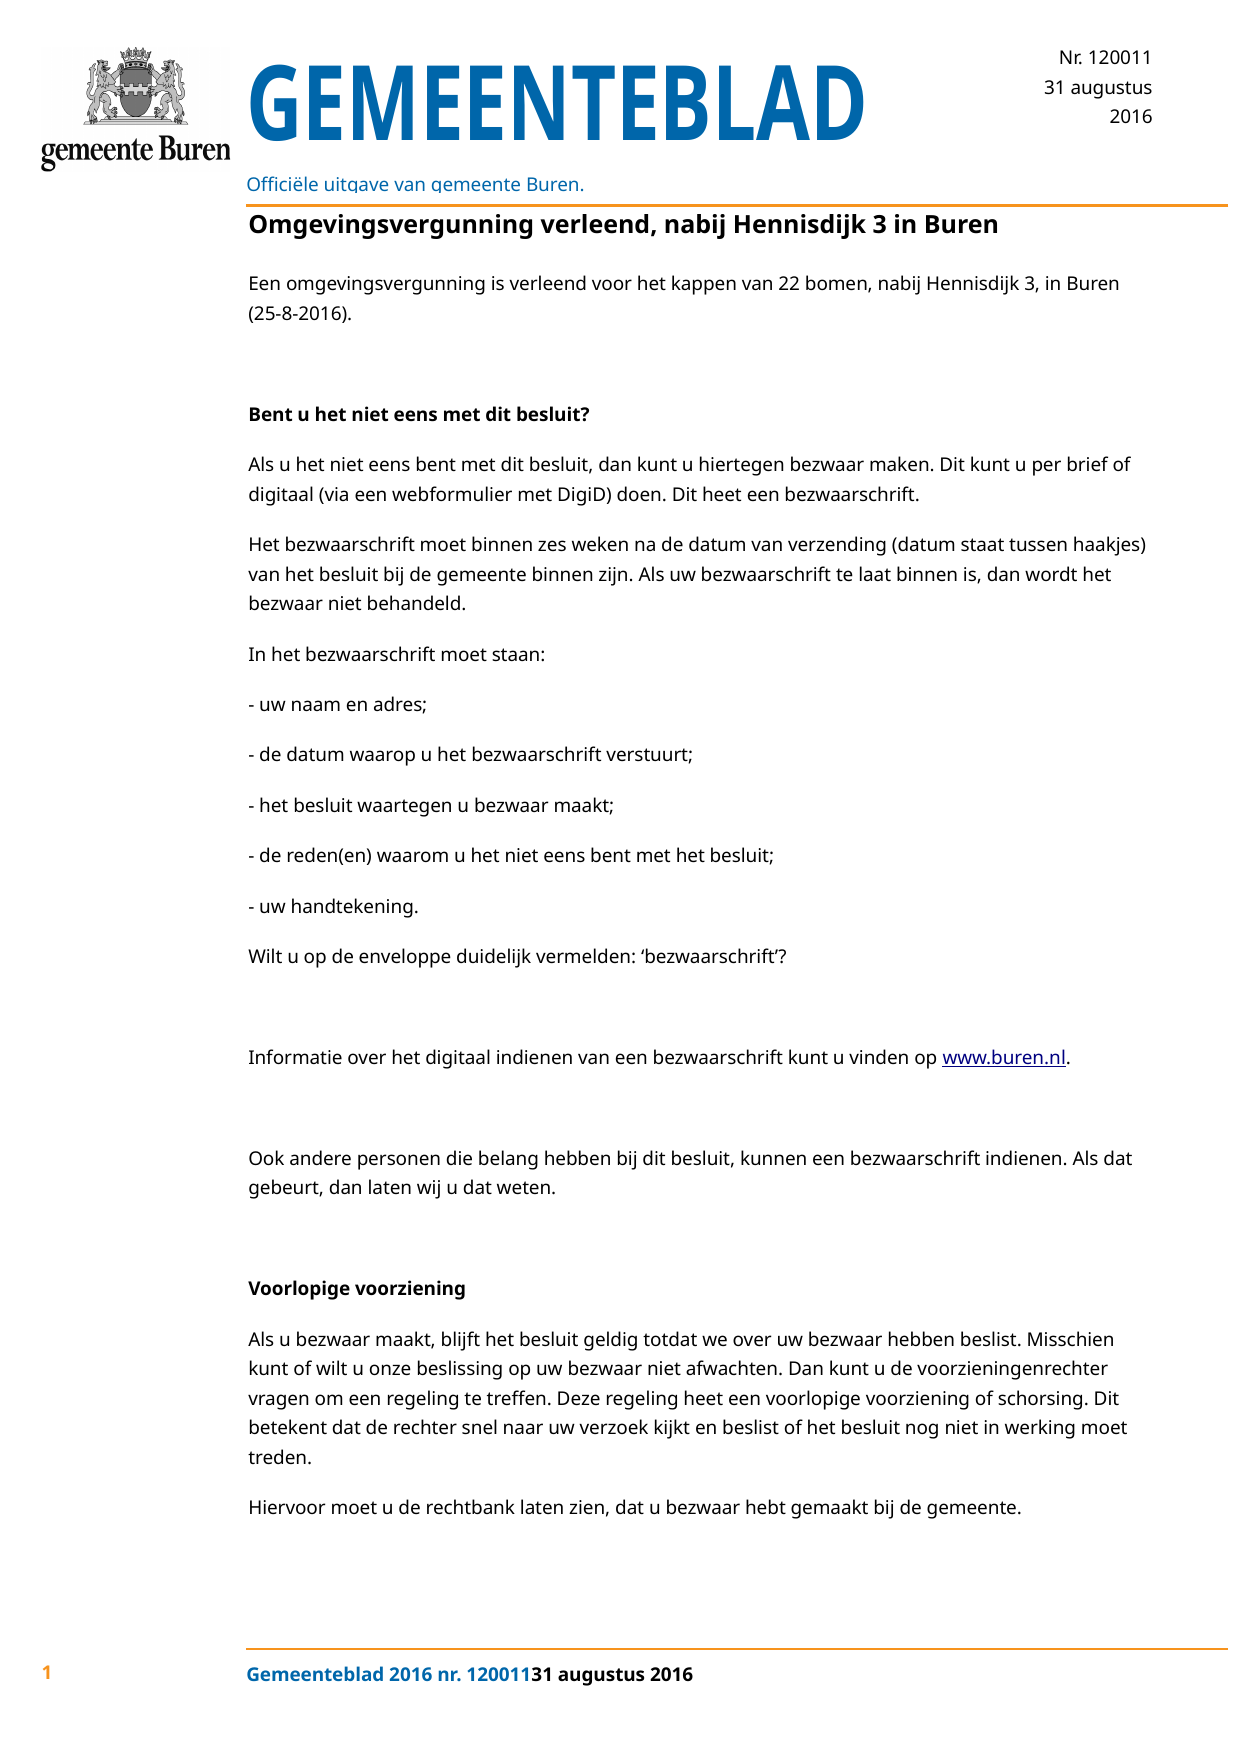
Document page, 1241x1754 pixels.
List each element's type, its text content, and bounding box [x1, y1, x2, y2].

text Hiervoor moet u de rechtbank laten zien, dat u bezwaar hebt gemaakt bij de gemeente. [248, 1494, 1152, 1520]
text Ook andere personen die belang hebben bij dit besluit, kunnen een bezwaarschrift indienen. Als dat gebeurt, dan laten wij u dat weten. [248, 1145, 1152, 1200]
text Een omgevingsvergunning is verleend voor het kappen van 22 bomen, nabij Hennisdijk 3, in Buren (25-8-2016). [248, 270, 1152, 326]
text In het bezwaarschrift moet staan: [248, 641, 1152, 666]
text Bent u het niet eens met dit besluit? [248, 401, 1152, 426]
text Het bezwaarschrift moet binnen zes weken na de datum van verzending (datum staat tussen haakjes) van het besluit bij de gemeente binnen zijn. Als uw bezwaarschrift te laat binnen is, dan wordt het bezwaar niet behandeld. [248, 531, 1152, 616]
text - de datum waarop u het bezwaarschrift verstuurt; [248, 742, 1152, 767]
text Als u bezwaar maakt, blijft het besluit geldig totdat we over uw bezwaar hebben beslist. Misschien kunt of wilt u onze beslissing op uw bezwaar niet afwachten. Dan kunt u de voorzieningenrechter vragen om een regeling te treffen. Deze regeling heet een voorlopige voorziening of schorsing. Dit betekent dat de rechter snel naar uw verzoek kijkt en beslist of het besluit nog niet in werking moet treden. [248, 1326, 1152, 1470]
text Informatie over het digitaal indienen van een bezwaarschrift kunt u vinden op www.buren.nl. [248, 1044, 1152, 1070]
text Als u het niet eens bent met dit besluit, dan kunt u hiertegen bezwaar maken. Dit kunt u per brief of digitaal (via een webformulier met DigiD) doen. Dit heet een bezwaarschrift. [248, 451, 1152, 506]
text Voorlopige voorziening [248, 1275, 1152, 1301]
text Omgevingsvergunning verleend, nabij Hennisdijk 3 in Buren [248, 207, 1152, 241]
text - het besluit waartegen u bezwaar maakt; [248, 792, 1152, 818]
text - uw naam en adres; [248, 691, 1152, 717]
text - uw handtekening. [248, 893, 1152, 918]
text Wilt u op de enveloppe duidelijk vermelden: ‘bezwaarschrift’? [248, 943, 1152, 969]
text - de reden(en) waarom u het niet eens bent met het besluit; [248, 842, 1152, 868]
picture [41, 47, 231, 172]
